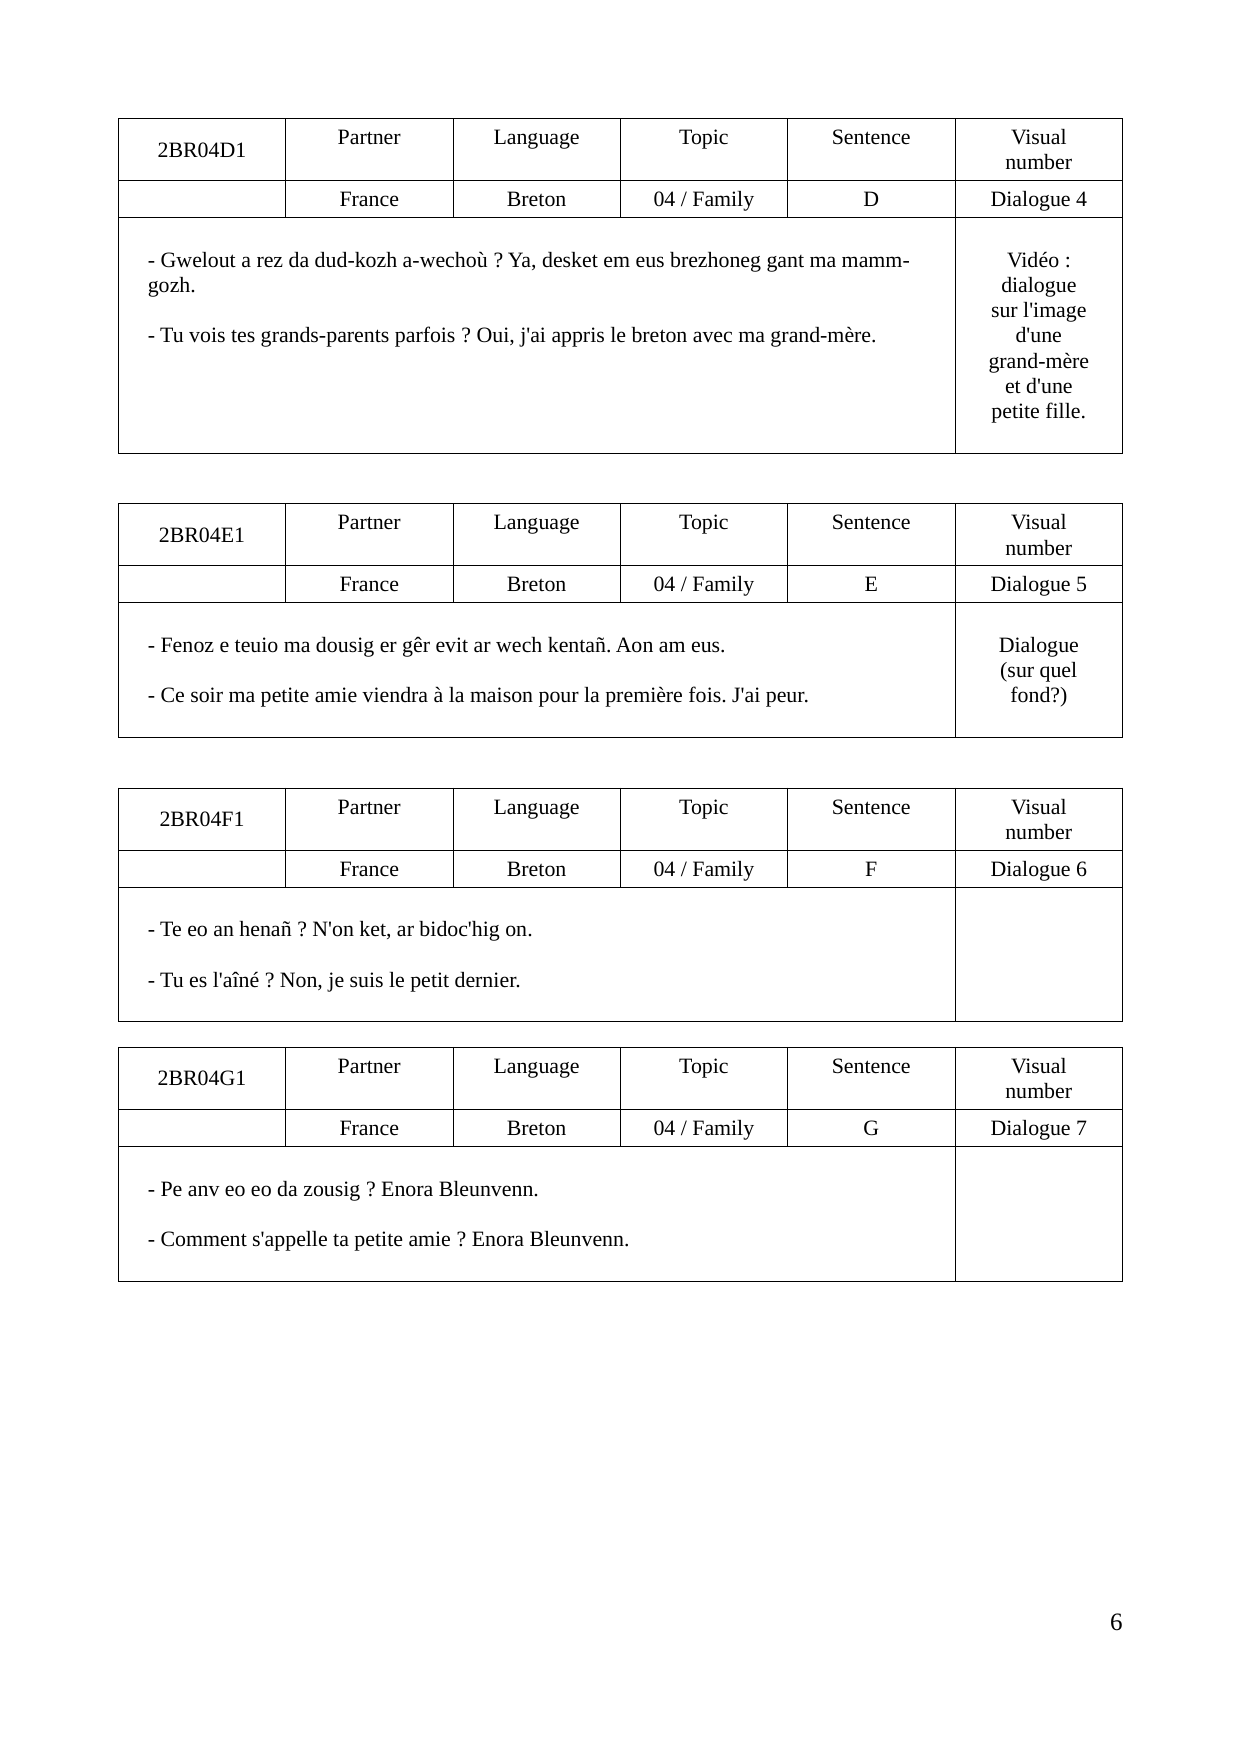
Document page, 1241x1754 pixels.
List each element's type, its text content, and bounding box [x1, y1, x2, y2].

table_header Partner [286, 789, 453, 850]
table_header Sentence [788, 119, 955, 180]
table_header Partner [286, 504, 453, 565]
table_cell Dialogue 4 [956, 181, 1122, 217]
table_cell [956, 1147, 1122, 1281]
table_header Visual number [956, 1048, 1122, 1109]
table_header Sentence [788, 789, 955, 850]
table_cell Breton [454, 851, 620, 887]
table_cell Dialogue 6 [956, 851, 1122, 887]
table_cell - Te eo an henañ ? N'on ket, ar bidoc'hig on. - Tu es l'aîné ? Non, je suis le petit dernier. [119, 888, 955, 1021]
table_cell 04 / Family [621, 1110, 787, 1146]
table_cell E [788, 566, 955, 602]
table_header 2BR04D1 [119, 119, 285, 180]
table_header Topic [621, 119, 787, 180]
table_cell - Pe anv eo eo da zousig ? Enora Bleunvenn. - Comment s'appelle ta petite amie ? Enora Bleunvenn. [119, 1147, 955, 1281]
table_cell 04 / Family [621, 566, 787, 602]
table_cell [119, 1110, 285, 1146]
table_cell - Fenoz e teuio ma dousig er gêr evit ar wech kentañ. Aon am eus. - Ce soir ma petite amie viendra à la maison pour la première fois. J'ai peur. [119, 603, 955, 737]
table_cell France [286, 1110, 453, 1146]
table_header Language [454, 1048, 620, 1109]
table_header Topic [621, 789, 787, 850]
table_cell Dialogue (sur quel fond?) [956, 603, 1122, 737]
table_cell [956, 888, 1122, 1021]
table_cell France [286, 181, 453, 217]
table_cell [119, 566, 285, 602]
table_header Language [454, 789, 620, 850]
table_cell D [788, 181, 955, 217]
table_header 2BR04G1 [119, 1048, 285, 1109]
table_header Topic [621, 504, 787, 565]
table_header Language [454, 119, 620, 180]
table_cell [119, 851, 285, 887]
table_header Visual number [956, 119, 1122, 180]
table_header 2BR04F1 [119, 789, 285, 850]
table_header Visual number [956, 789, 1122, 850]
table_cell 04 / Family [621, 181, 787, 217]
table_cell F [788, 851, 955, 887]
table_header 2BR04E1 [119, 504, 285, 565]
table_header Sentence [788, 1048, 955, 1109]
table_header Sentence [788, 504, 955, 565]
table_cell Dialogue 7 [956, 1110, 1122, 1146]
table_header Topic [621, 1048, 787, 1109]
table_cell Breton [454, 1110, 620, 1146]
table_cell G [788, 1110, 955, 1146]
table_cell 04 / Family [621, 851, 787, 887]
table_cell France [286, 566, 453, 602]
table_cell Breton [454, 566, 620, 602]
table_cell [119, 181, 285, 217]
table_header Language [454, 504, 620, 565]
table_header Visual number [956, 504, 1122, 565]
table_header Partner [286, 119, 453, 180]
table_cell - Gwelout a rez da dud-kozh a-wechoù ? Ya, desket em eus brezhoneg gant ma mamm-gozh. - Tu vois tes grands-parents parfois ? Oui, j'ai appris le breton avec ma grand-mère. [119, 218, 955, 453]
table_cell Dialogue 5 [956, 566, 1122, 602]
table_cell Vidéo : dialogue sur l'image d'une grand-mère et d'une petite fille. [956, 218, 1122, 453]
table_cell Breton [454, 181, 620, 217]
table_header Partner [286, 1048, 453, 1109]
table_cell France [286, 851, 453, 887]
